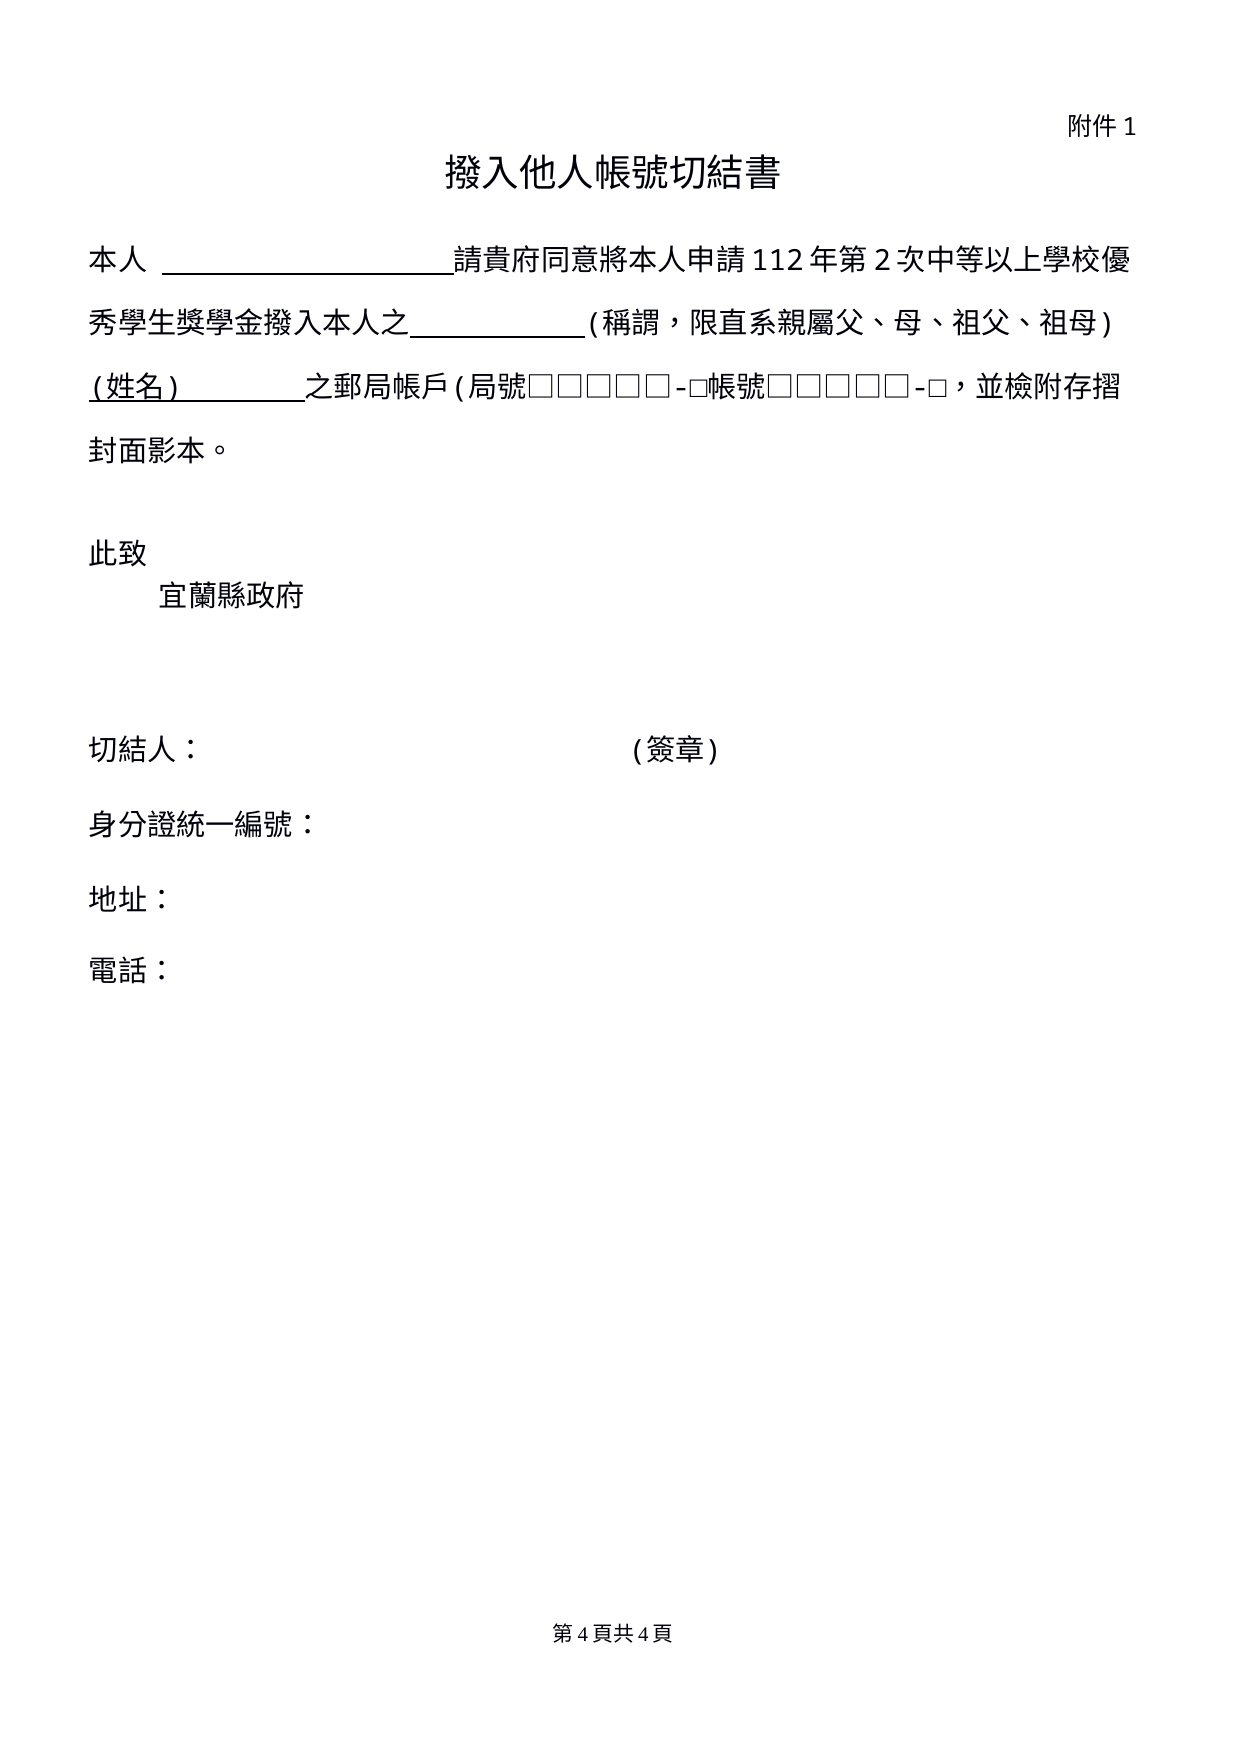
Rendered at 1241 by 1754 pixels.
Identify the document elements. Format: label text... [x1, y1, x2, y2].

text 切結人： (簽章) [89, 727, 1137, 769]
text 此致 [89, 530, 1137, 572]
text 本人 請貴府同意將本人申請112年第2次中等以上學校優秀學生獎學金撥入本人之 (稱謂，限直系親屬父、母、祖父、祖母)(姓名) 之郵局帳戶(局號□□□□□-□帳號□□□□□-□，並檢附存摺封面影本。 [89, 236, 1137, 469]
text 身分證統一編號： [89, 802, 1137, 844]
text 宜蘭縣政府 [89, 572, 1137, 615]
text 附件1 [89, 106, 1137, 142]
text 電話： [89, 951, 1137, 989]
text 地址： [89, 876, 1137, 919]
text 撥入他人帳號切結書 [89, 142, 1137, 197]
